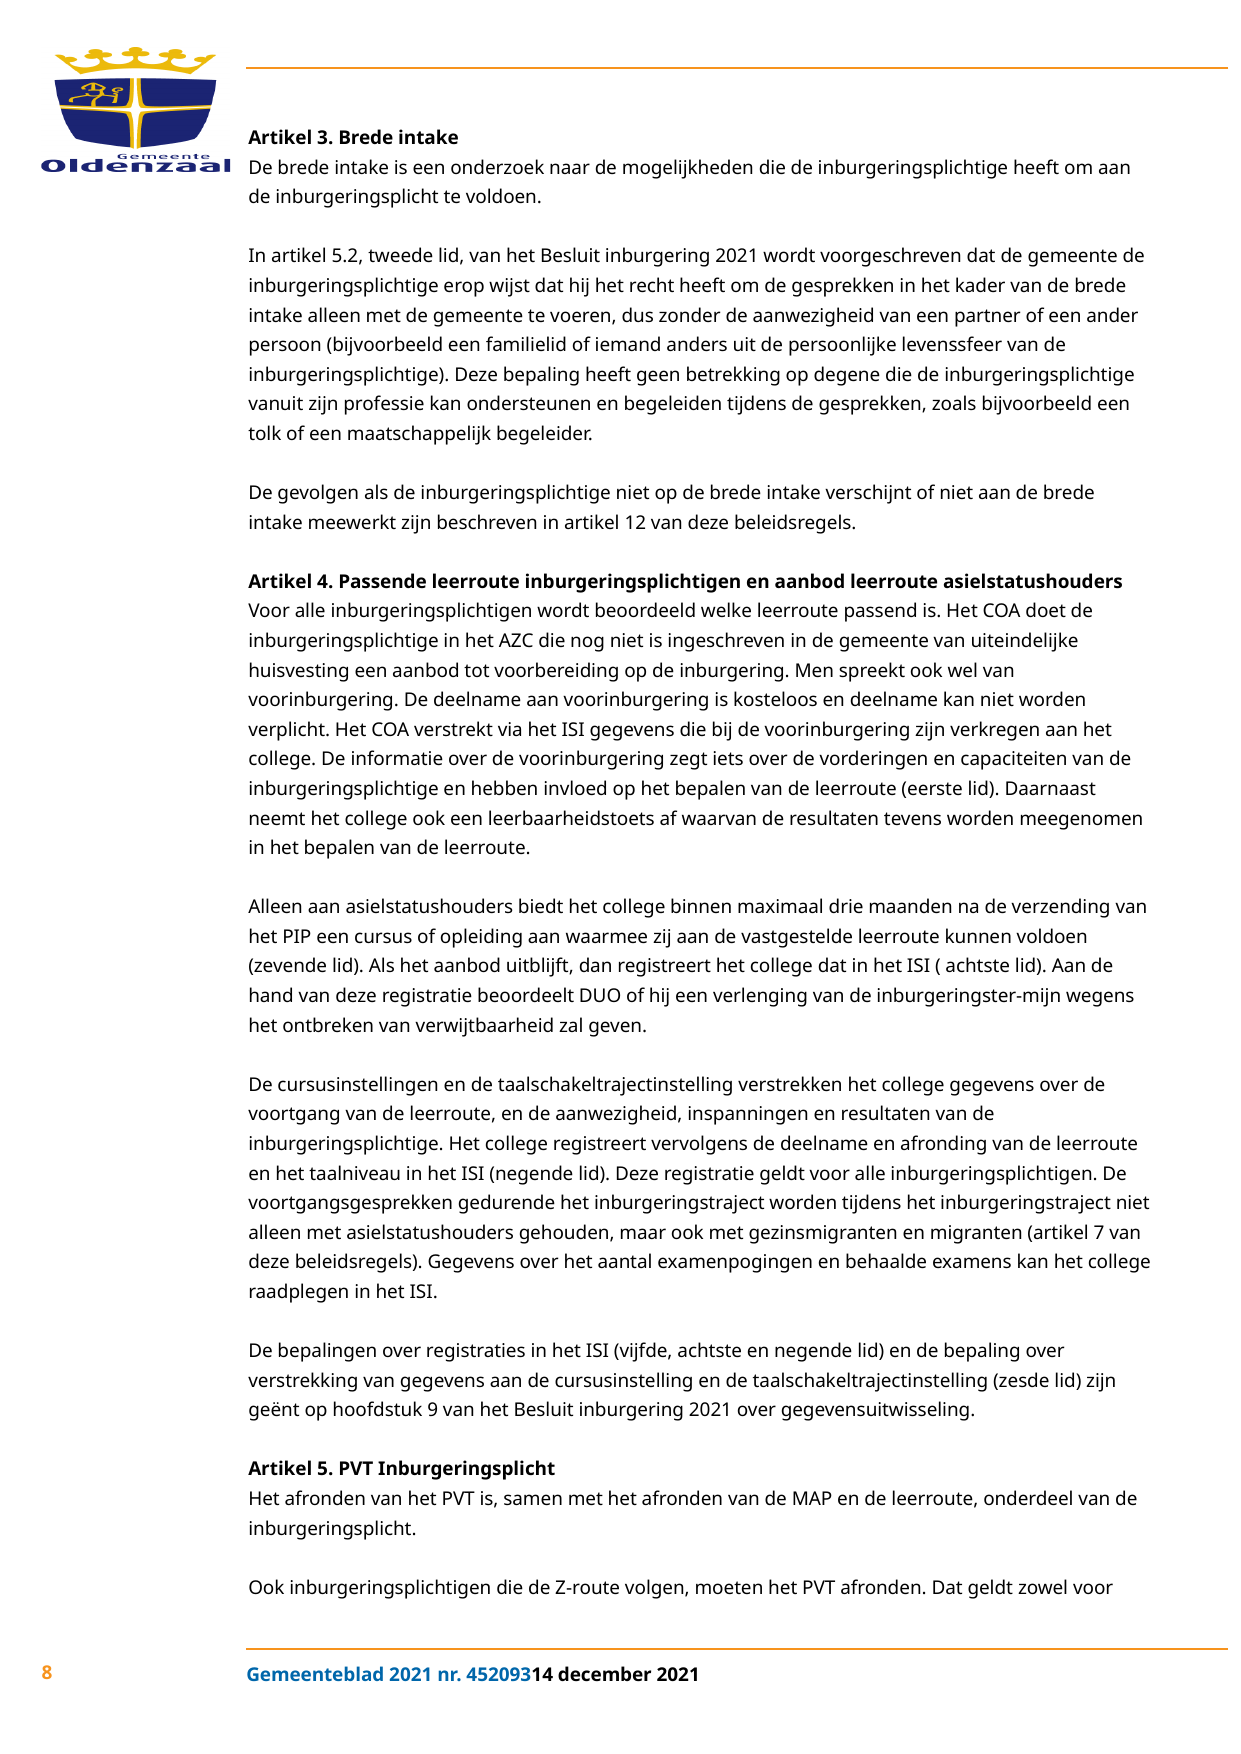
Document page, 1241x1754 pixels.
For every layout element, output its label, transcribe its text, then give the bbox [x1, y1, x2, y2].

text Artikel 5. PVT Inburgeringsplicht [248, 1456, 1152, 1481]
text De bepalingen over registraties in het ISI (vijfde, achtste en negende lid) en de bepaling over verstrekking van gegevens aan de cursusinstelling en de taalschakeltrajectinstelling (zesde lid) zijn geënt op hoofdstuk 9 van het Besluit inburgering 2021 over gegevensuitwisseling. [248, 1337, 1152, 1422]
text De cursusinstellingen en de taalschakeltrajectinstelling verstrekken het college gegevens over de voortgang van de leerroute, en de aanwezigheid, inspanningen en resultaten van de inburgeringsplichtige. Het college registreert vervolgens de deelname en afronding van de leerroute en het taalniveau in het ISI (negende lid). Deze registratie geldt voor alle inburgeringsplichtigen. De voortgangsgesprekken gedurende het inburgeringstraject worden tijdens het inburgeringstraject niet alleen met asielstatushouders gehouden, maar ook met gezinsmigranten en migranten (artikel 7 van deze beleidsregels). Gegevens over het aantal examenpogingen en behaalde examens kan het college raadplegen in het ISI. [248, 1071, 1152, 1304]
text In artikel 5.2, tweede lid, van het Besluit inburgering 2021 wordt voorgeschreven dat de gemeente de inburgeringsplichtige erop wijst dat hij het recht heeft om de gesprekken in het kader van de brede intake alleen met de gemeente te voeren, dus zonder de aanwezigheid van een partner of een ander persoon (bijvoorbeeld een familielid of iemand anders uit de persoonlijke levenssfeer van de inburgeringsplichtige). Deze bepaling heeft geen betrekking op degene die de inburgeringsplichtige vanuit zijn professie kan ondersteunen en begeleiden tijdens de gesprekken, zoals bijvoorbeeld een tolk of een maatschappelijk begeleider. [248, 243, 1152, 446]
text Alleen aan asielstatushouders biedt het college binnen maximaal drie maanden na de verzending van het PIP een cursus of opleiding aan waarmee zij aan de vastgestelde leerroute kunnen voldoen (zevende lid). Als het aanbod uitblijft, dan registreert het college dat in het ISI ( achtste lid). Aan de hand van deze registratie beoordeelt DUO of hij een verlenging van de inburgeringster-mijn wegens het ontbreken van verwijtbaarheid zal geven. [248, 893, 1152, 1038]
text Artikel 4. Passende leerroute inburgeringsplichtigen en aanbod leerroute asielstatushouders [248, 568, 1152, 594]
text Het afronden van het PVT is, samen met het afronden van de MAP en de leerroute, onderdeel van de inburgeringsplicht. [248, 1485, 1152, 1541]
text Ook inburgeringsplichtigen die de Z-route volgen, moeten het PVT afronden. Dat geldt zowel voor [248, 1574, 1152, 1600]
text De brede intake is een onderzoek naar de mogelijkheden die de inburgeringsplichtige heeft om aan de inburgeringsplicht te voldoen. [248, 154, 1152, 209]
text Artikel 3. Brede intake [248, 124, 1152, 150]
picture [41, 47, 231, 172]
text De gevolgen als de inburgeringsplichtige niet op de brede intake verschijnt of niet aan de brede intake meewerkt zijn beschreven in artikel 12 van deze beleidsregels. [248, 479, 1152, 535]
text Voor alle inburgeringsplichtigen wordt beoordeeld welke leerroute passend is. Het COA doet de inburgeringsplichtige in het AZC die nog niet is ingeschreven in de gemeente van uiteindelijke huisvesting een aanbod tot voorbereiding op de inburgering. Men spreekt ook wel van voorinburgering. De deelname aan voorinburgering is kosteloos en deelname kan niet worden verplicht. Het COA verstrekt via het ISI gegevens die bij de voorinburgering zijn verkregen aan het college. De informatie over de voorinburgering zegt iets over de vorderingen en capaciteiten van de inburgeringsplichtige en hebben invloed op het bepalen van de leerroute (eerste lid). Daarnaast neemt het college ook een leerbaarheidstoets af waarvan de resultaten tevens worden meegenomen in het bepalen van de leerroute. [248, 598, 1152, 860]
